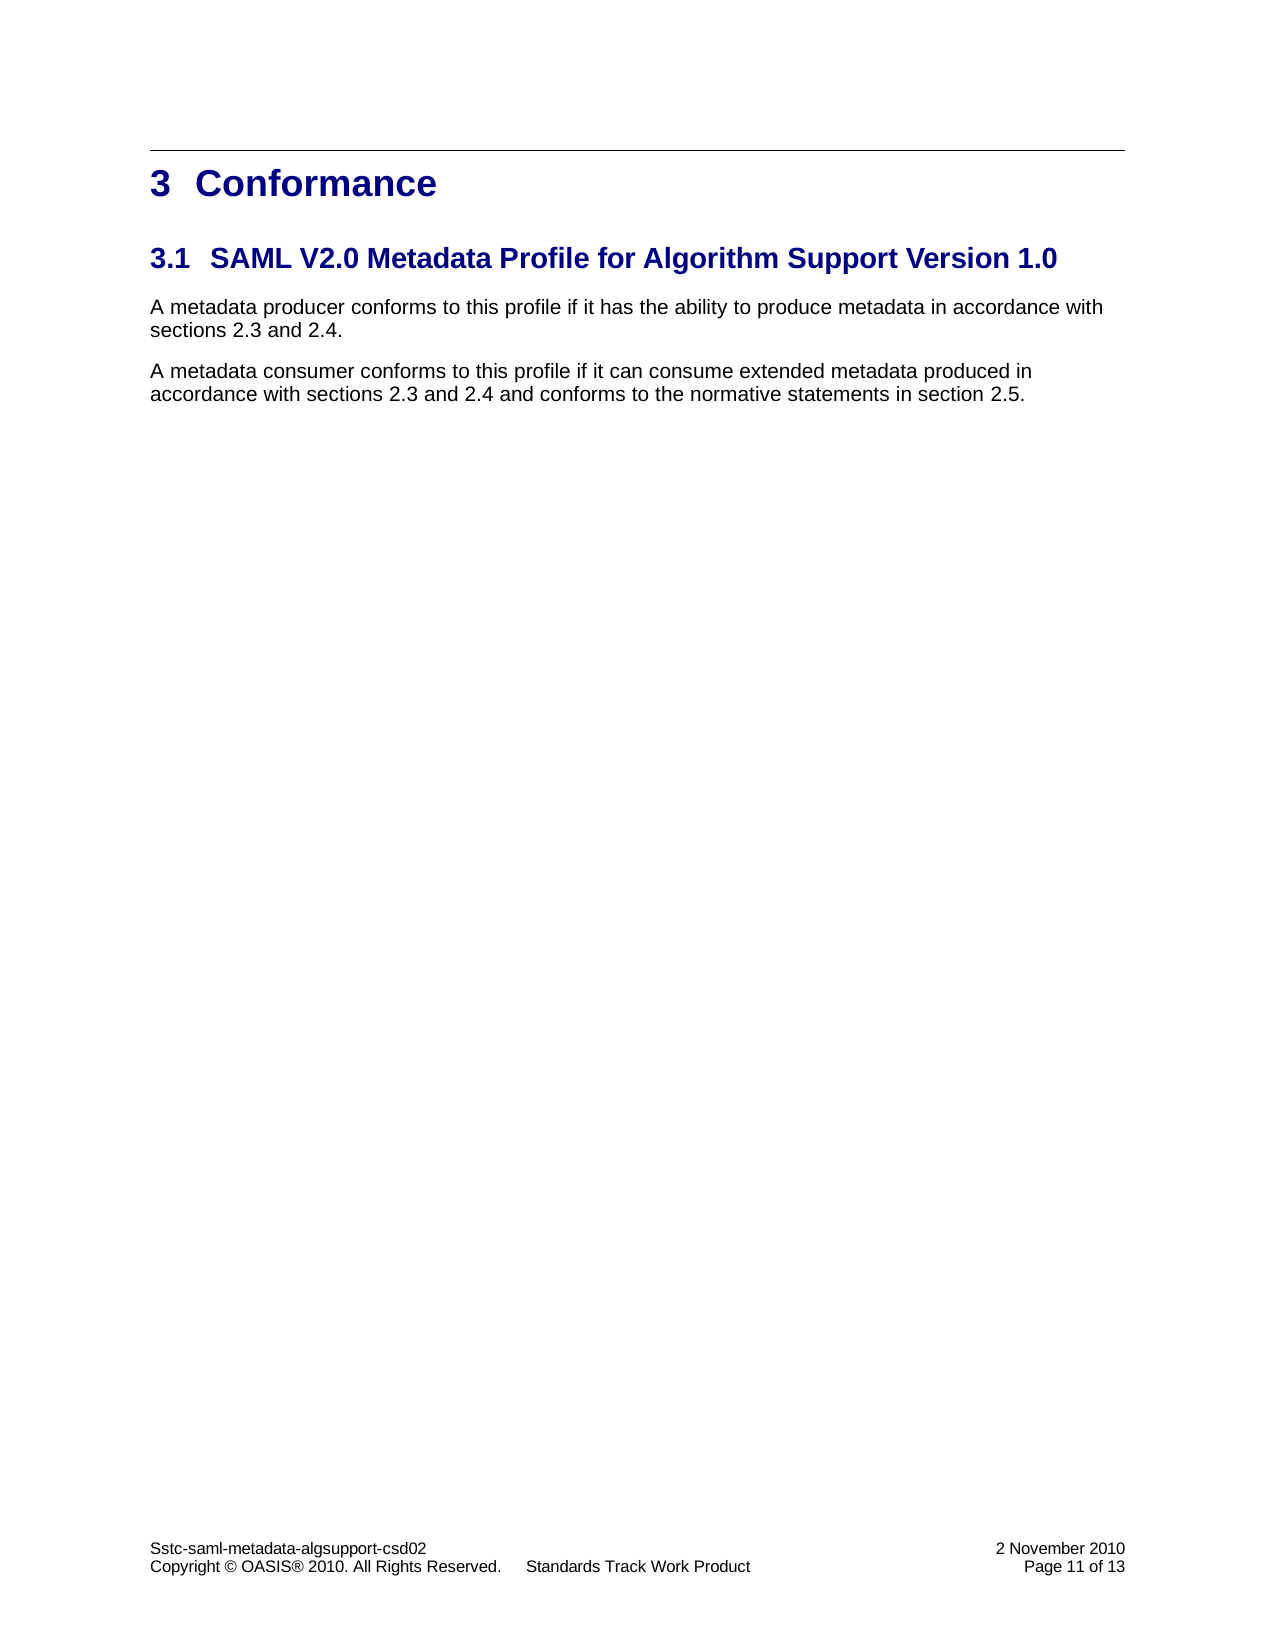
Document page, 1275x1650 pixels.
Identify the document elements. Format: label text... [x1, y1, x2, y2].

subtitle SAML V2.0 Metadata Profile for Algorithm Support Version 1.0 [150, 242, 1125, 274]
text A metadata producer conforms to this profile if it has the ability to produce metadata in accordance with sections 2.3 and 2.4. [150, 295, 1125, 342]
text A metadata consumer conforms to this profile if it can consume extended metadata produced in accordance with sections 2.3 and 2.4 and conforms to the normative statements in section 2.5. [150, 359, 1125, 406]
subtitle Conformance [150, 151, 1125, 204]
